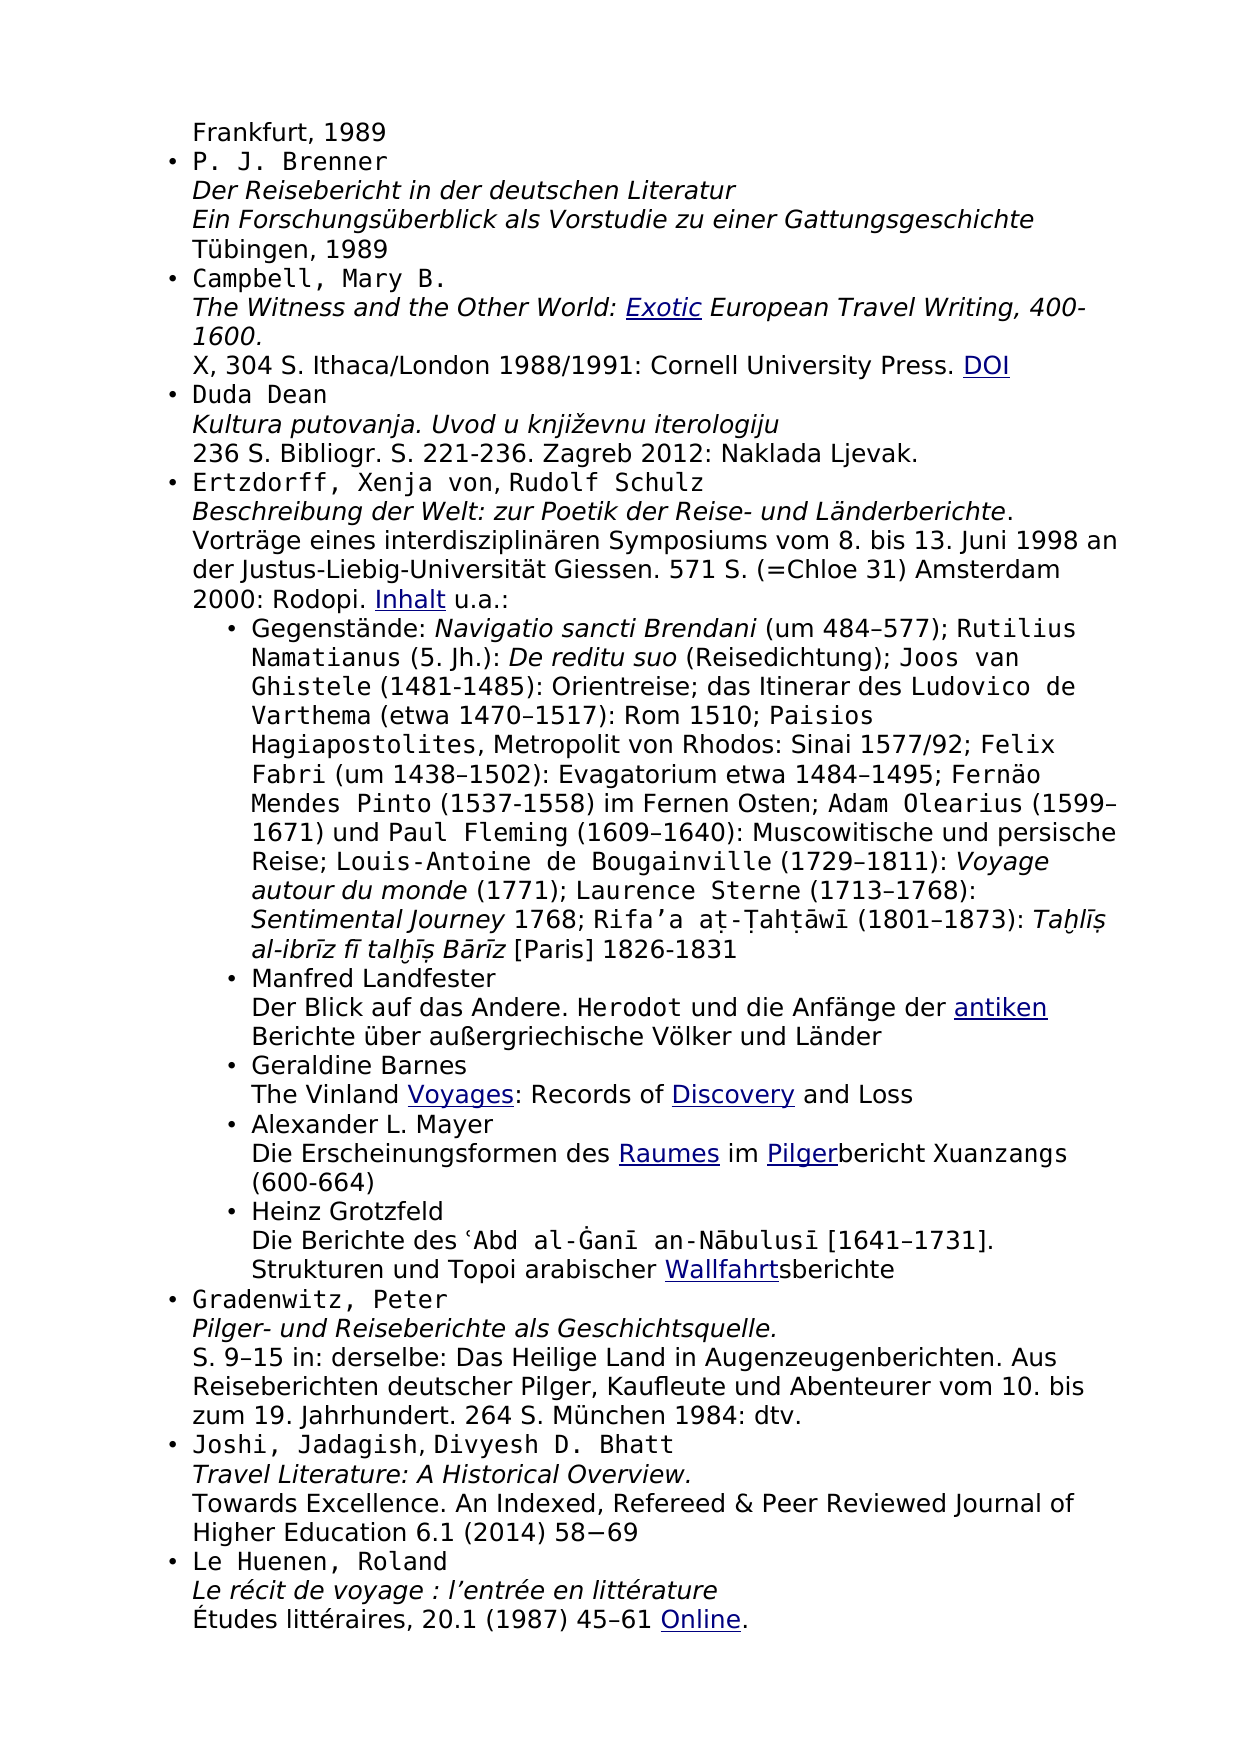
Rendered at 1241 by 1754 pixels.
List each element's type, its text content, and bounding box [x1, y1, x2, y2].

list Frankfurt, 1989 [177, 118, 1122, 147]
list P. J. Brenner Der Reisebericht in der deutschen Literatur Ein Forschungsüberblick als Vorstudie zu einer Gattungsgeschichte Tübingen, 1989 [177, 147, 1122, 264]
list Geraldine Barnes The Vinland Voyages: Records of Discovery and Loss [236, 1051, 1122, 1110]
list Manfred Landfester Der Blick auf das Andere. Herodot und die Anfänge der antiken Berichte über außergriechische Völker und Länder [236, 964, 1122, 1051]
list Gegenstände: Navigatio sancti Brendani (um 484–577); Rutilius Namatianus (5. Jh.): De reditu suo (Reisedichtung); Joos van Ghistele (1481-1485): Orientreise; das Itinerar des Ludovico de Varthema (etwa 1470–1517): Rom 1510; Paisios Hagiapostolites, Metropolit von Rhodos: Sinai 1577/92; Felix Fabri (um 1438–1502): Evagatorium etwa 1484–1495; Fernäo Mendes Pinto (1537-1558) im Fernen Osten; Adam Olearius (1599–1671) und Paul Fleming (1609–1640): Muscowitische und persische Reise; Louis-Antoine de Bougainville (1729–1811): Voyage autour du monde (1771); Laurence Sterne (1713–1768): Sentimental Journey 1768; Rifa’a aṭ-Ṭahṭāwī (1801–1873): Taḫlīṣ al-ibrīz fī talḫīṣ Bārīz [Paris] 1826-1831 [236, 614, 1122, 964]
list Joshi, Jadagish, Divyesh D. Bhatt Travel Literature: A Historical Overview. Towards Excellence. An Indexed, Refereed & Peer Reviewed Journal of Higher Education 6.1 (2014) 58−69 [177, 1431, 1122, 1547]
list Ertzdorff, Xenja von, Rudolf Schulz Beschreibung der Welt: zur Poetik der Reise- und Länderberichte. Vorträge eines interdisziplinären Symposiums vom 8. bis 13. Juni 1998 an der Justus-Liebig-Universität Giessen. 571 S. (=Chloe 31) Amsterdam 2000: Rodopi. Inhalt u.a.: [177, 468, 1122, 614]
list Duda Dean Kultura putovanja. Uvod u književnu iterologiju 236 S. Bibliogr. S. 221-236. Zagreb 2012: Naklada Ljevak. [177, 381, 1122, 468]
list Campbell, Mary B. The Witness and the Other World: Exotic European Travel Writing, 400-1600. X, 304 S. Ithaca/London 1988/1991: Cornell University Press. DOI [177, 264, 1122, 381]
list Heinz Grotzfeld Die Berichte des ʿAbd al-Ġanī an-Nābulusī [1641–1731]. Strukturen und Topoi arabischer Wallfahrtsberichte [236, 1197, 1122, 1285]
list Alexander L. Mayer Die Erscheinungsformen des Raumes im Pilgerbericht Xuanzangs (600-664) [236, 1110, 1122, 1197]
list Gradenwitz, Peter Pilger- und Reiseberichte als Geschichtsquelle. S. 9–15 in: derselbe: Das Heilige Land in Augenzeugenberichten. Aus Reiseberichten deutscher Pilger, Kaufleute und Abenteurer vom 10. bis zum 19. Jahrhundert. 264 S. München 1984: dtv. [177, 1285, 1122, 1431]
list Le Huenen, Roland Le récit de voyage : l’entrée en littérature Études littéraires, 20.1 (1987) 45–61 Online. [177, 1547, 1122, 1635]
